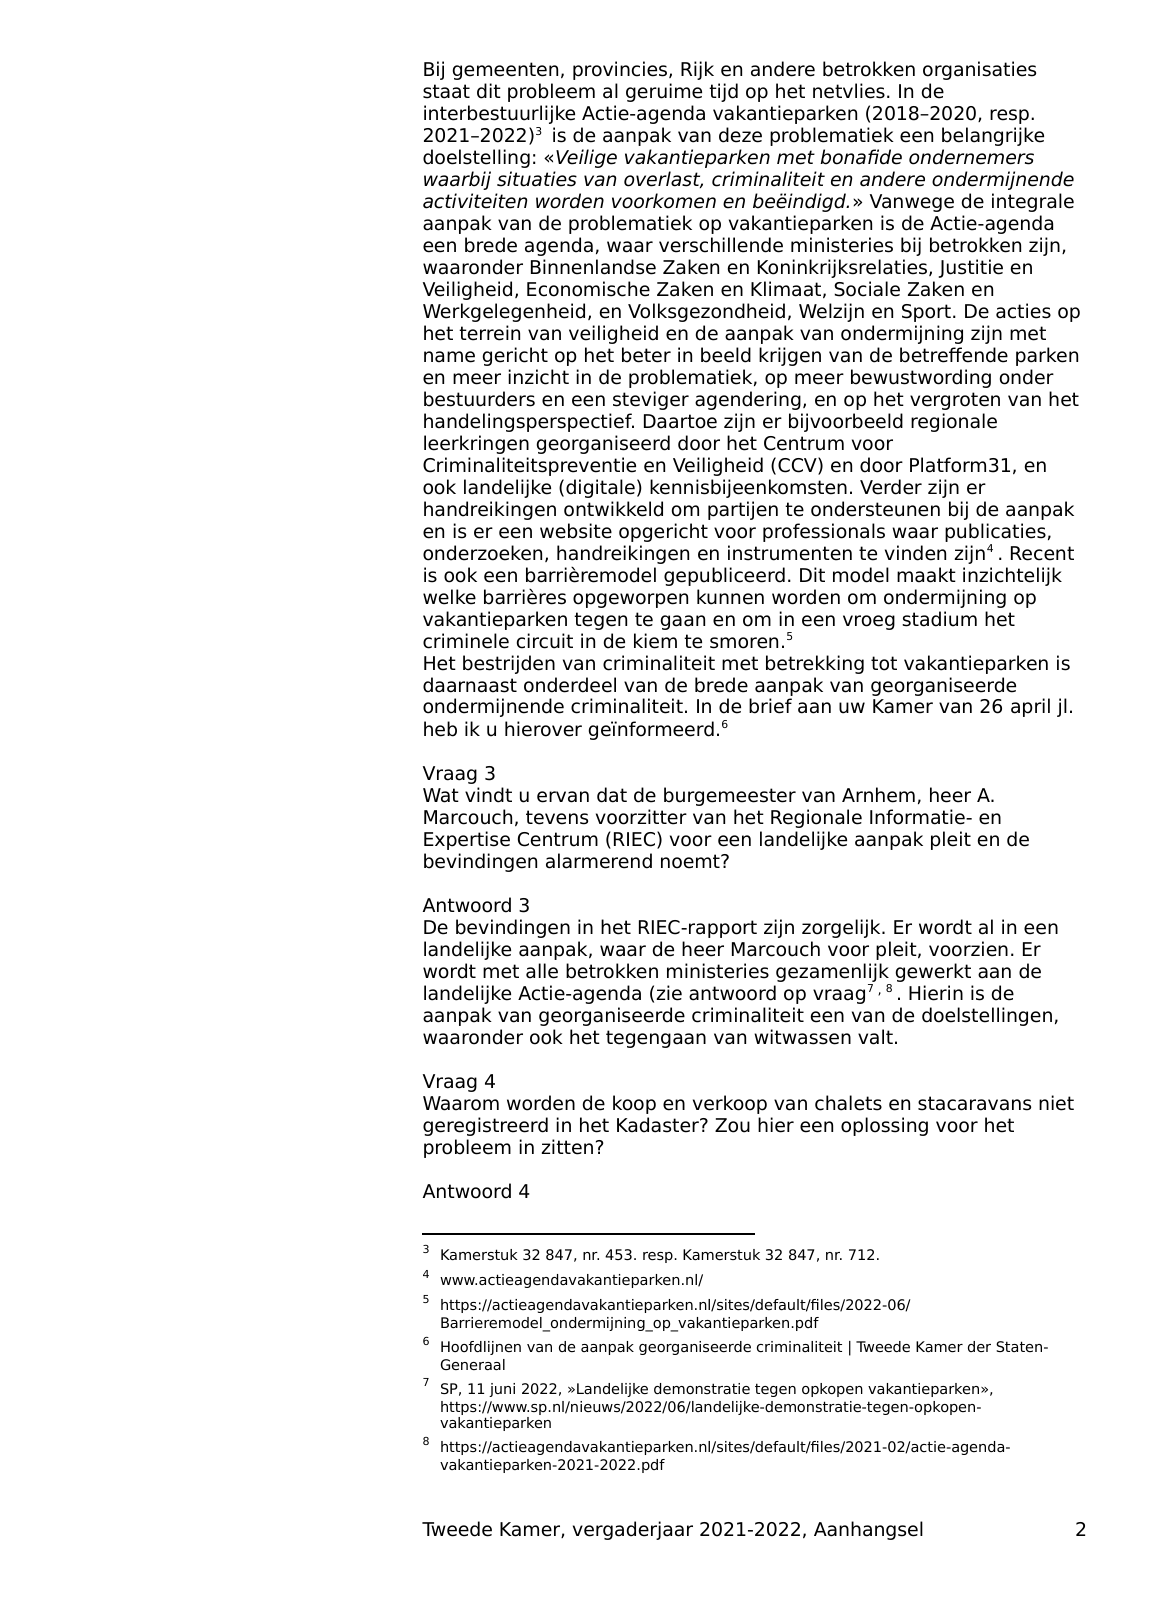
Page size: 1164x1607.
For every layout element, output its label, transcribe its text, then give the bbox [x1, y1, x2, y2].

text De bevindingen in het RIEC-rapport zijn zorgelijk. Er wordt al in een landelijke aanpak, waar de heer Marcouch voor pleit, voorzien. Er wordt met alle betrokken ministeries gezamenlijk gewerkt aan de landelijke Actie-agenda (zie antwoord op vraag, . Hierin is de aanpak van georganiseerde criminaliteit een van de doelstellingen, waaronder ook het tegengaan van witwassen valt. [422, 917, 1087, 1048]
text Hoofdlijnen van de aanpak georganiseerde criminaliteit | Tweede Kamer der Staten-Generaal [422, 1335, 1087, 1374]
text www.actieagendavakantieparken.nl/ [422, 1268, 1087, 1290]
text Bij gemeenten, provincies, Rijk en andere betrokken organisaties staat dit probleem al geruime tijd op het netvlies. In de interbestuurlijke Actie-agenda vakantieparken (2018–2020, resp. 2021–2022) is de aanpak van deze problematiek een belangrijke doelstelling: «Veilige vakantieparken met bonafide ondernemers waarbij situaties van overlast, criminaliteit en andere ondermijnende activiteiten worden voorkomen en beëindigd.» Vanwege de integrale aanpak van de problematiek op vakantieparken is de Actie-agenda een brede agenda, waar verschillende ministeries bij betrokken zijn, waaronder Binnenlandse Zaken en Koninkrijksrelaties, Justitie en Veiligheid, Economische Zaken en Klimaat, Sociale Zaken en Werkgelegenheid, en Volksgezondheid, Welzijn en Sport. De acties op het terrein van veiligheid en de aanpak van ondermijning zijn met name gericht op het beter in beeld krijgen van de betreffende parken en meer inzicht in de problematiek, op meer bewustwording onder bestuurders en een steviger agendering, en op het vergroten van het handelingsperspectief. Daartoe zijn er bijvoorbeeld regionale leerkringen georganiseerd door het Centrum voor Criminaliteitspreventie en Veiligheid (CCV) en door Platform31, en ook landelijke (digitale) kennisbijeenkomsten. Verder zijn er handreikingen ontwikkeld om partijen te ondersteunen bij de aanpak en is er een website opgericht voor professionals waar publicaties, onderzoeken, handreikingen en instrumenten te vinden zijn. Recent is ook een barrièremodel gepubliceerd. Dit model maakt inzichtelijk welke barrières opgeworpen kunnen worden om ondermijning op vakantieparken tegen te gaan en om in een vroeg stadium het criminele circuit in de kiem te smoren. [422, 59, 1087, 652]
text https://actieagendavakantieparken.nl/sites/default/files/2022-06/Barrieremodel_ondermijning_op_vakantieparken.pdf [422, 1293, 1087, 1332]
text Vraag 3 [422, 763, 1087, 784]
text Kamerstuk 32 847, nr. 453. resp. Kamerstuk 32 847, nr. 712. [422, 1243, 1087, 1265]
text https://actieagendavakantieparken.nl/sites/default/files/2021-02/actie-agenda-vakantieparken-2021-2022.pdf [422, 1435, 1087, 1474]
text Antwoord 4 [422, 1181, 1087, 1203]
text Het bestrijden van criminaliteit met betrekking tot vakantieparken is daarnaast onderdeel van de brede aanpak van georganiseerde ondermijnende criminaliteit. In de brief aan uw Kamer van 26 april jl. heb ik u hierover geïnformeerd. [422, 652, 1087, 740]
text Antwoord 3 [422, 895, 1087, 917]
text Waarom worden de koop en verkoop van chalets en stacaravans niet geregistreerd in het Kadaster? Zou hier een oplossing voor het probleem in zitten? [422, 1093, 1087, 1159]
text Wat vindt u ervan dat de burgemeester van Arnhem, heer A. Marcouch, tevens voorzitter van het Regionale Informatie- en Expertise Centrum (RIEC) voor een landelijke aanpak pleit en de bevindingen alarmerend noemt? [422, 784, 1087, 872]
text Vraag 4 [422, 1071, 1087, 1093]
text SP, 11 juni 2022, »Landelijke demonstratie tegen opkopen vakantieparken», https://www.sp.nl/nieuws/2022/06/landelijke-demonstratie-tegen-opkopen-vakantieparken [422, 1377, 1087, 1432]
